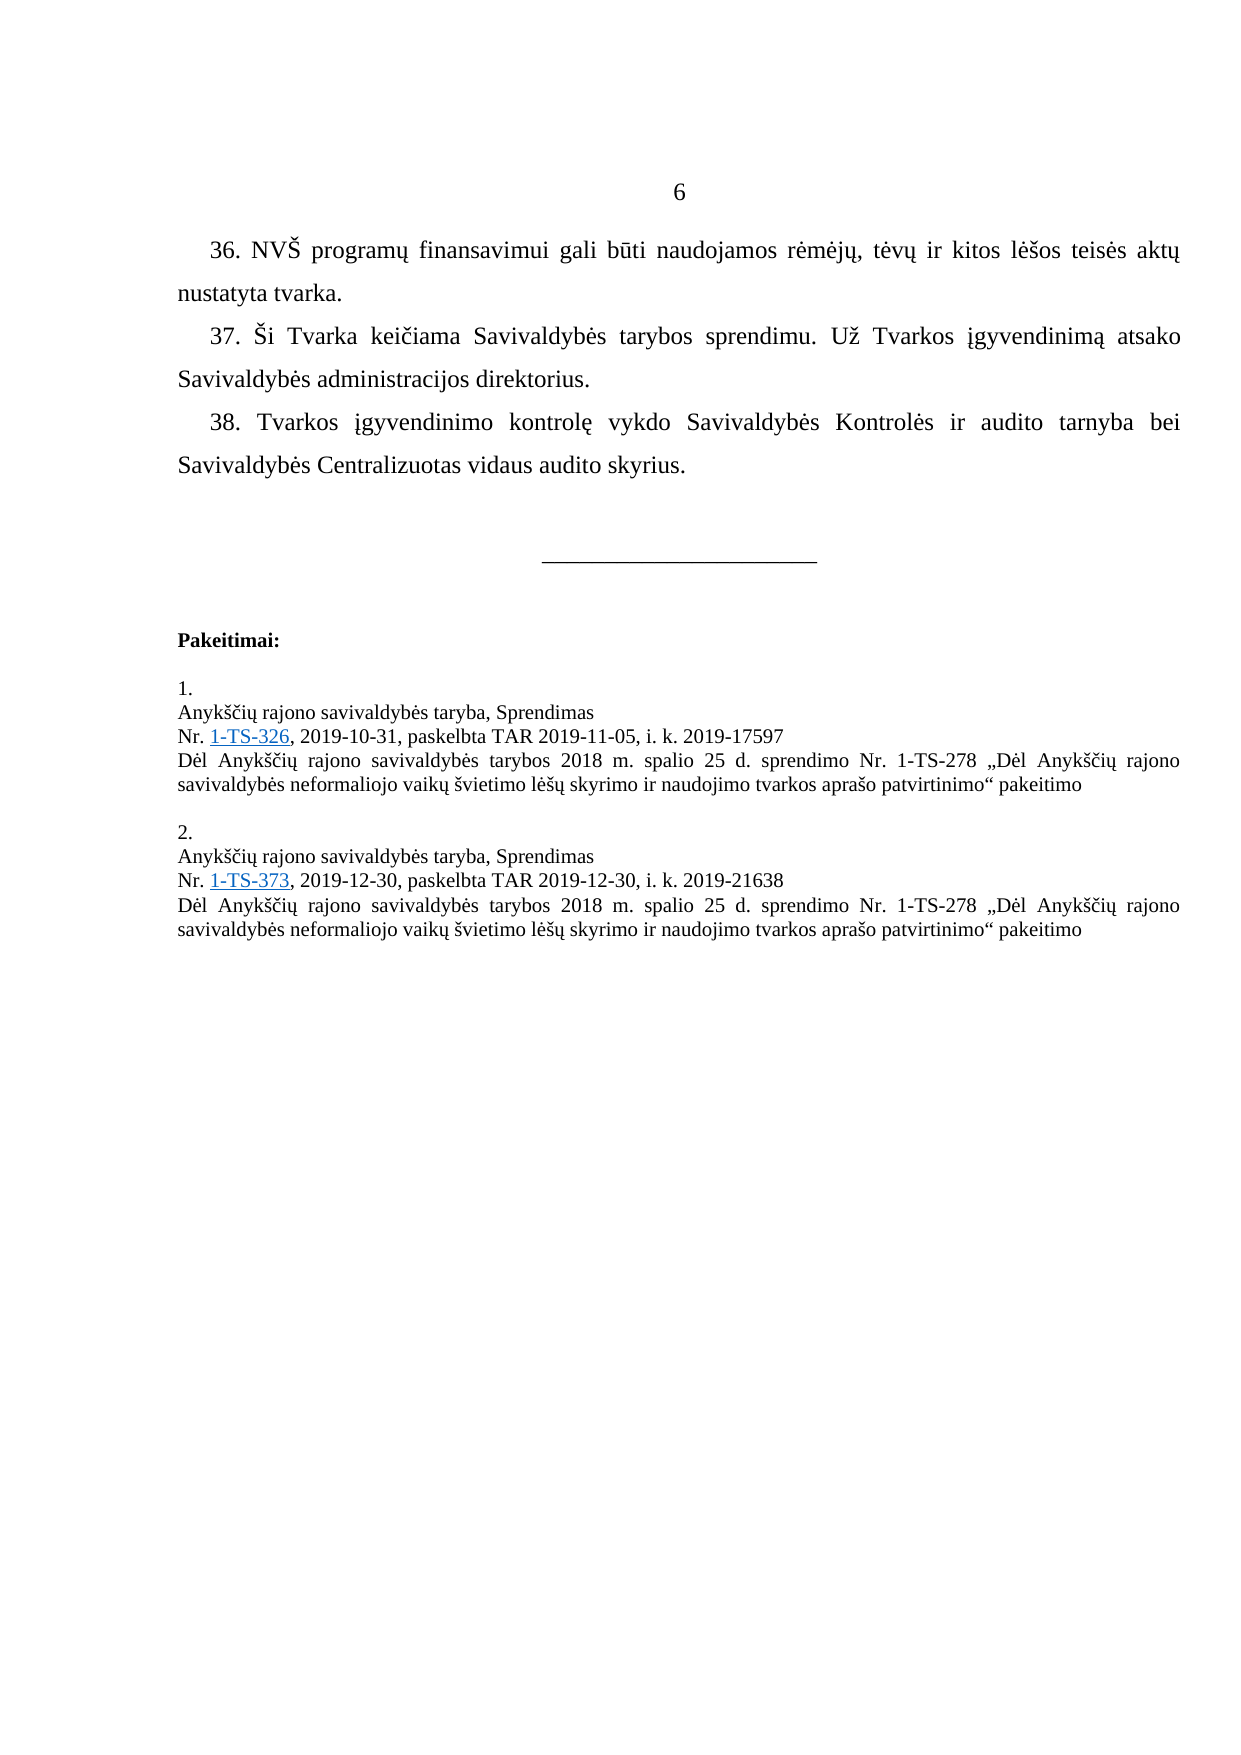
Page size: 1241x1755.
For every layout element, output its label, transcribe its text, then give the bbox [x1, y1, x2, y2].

text Nr. 1-TS-326, 2019-10-31, paskelbta TAR 2019-11-05, i. k. 2019-17597 [177, 724, 1181, 748]
text Nr. 1-TS-373, 2019-12-30, paskelbta TAR 2019-12-30, i. k. 2019-21638 [177, 868, 1181, 892]
text 38. Tvarkos įgyvendinimo kontrolę vykdo Savivaldybės Kontrolės ir audito tarnyba bei Savivaldybės Centralizuotas vidaus audito skyrius. [177, 407, 1181, 479]
text Anykščių rajono savivaldybės taryba, Sprendimas [177, 844, 1181, 868]
text Anykščių rajono savivaldybės taryba, Sprendimas [177, 700, 1181, 724]
text 2. [177, 820, 1181, 844]
text Dėl Anykščių rajono savivaldybės tarybos 2018 m. spalio 25 d. sprendimo Nr. 1-TS-278 „Dėl Anykščių rajono savivaldybės neformaliojo vaikų švietimo lėšų skyrimo ir naudojimo tvarkos aprašo patvirtinimo“ pakeitimo [177, 892, 1181, 941]
text 37. Ši Tvarka keičiama Savivaldybės tarybos sprendimu. Už Tvarkos įgyvendinimą atsako Savivaldybės administracijos direktorius. [177, 321, 1181, 393]
text Dėl Anykščių rajono savivaldybės tarybos 2018 m. spalio 25 d. sprendimo Nr. 1-TS-278 „Dėl Anykščių rajono savivaldybės neformaliojo vaikų švietimo lėšų skyrimo ir naudojimo tvarkos aprašo patvirtinimo“ pakeitimo [177, 748, 1181, 796]
text ______________________ [177, 537, 1181, 565]
text 1. [177, 676, 1181, 700]
text Pakeitimai: [177, 628, 1181, 652]
text 36. NVŠ programų finansavimui gali būti naudojamos rėmėjų, tėvų ir kitos lėšos teisės aktų nustatyta tvarka. [177, 235, 1181, 307]
